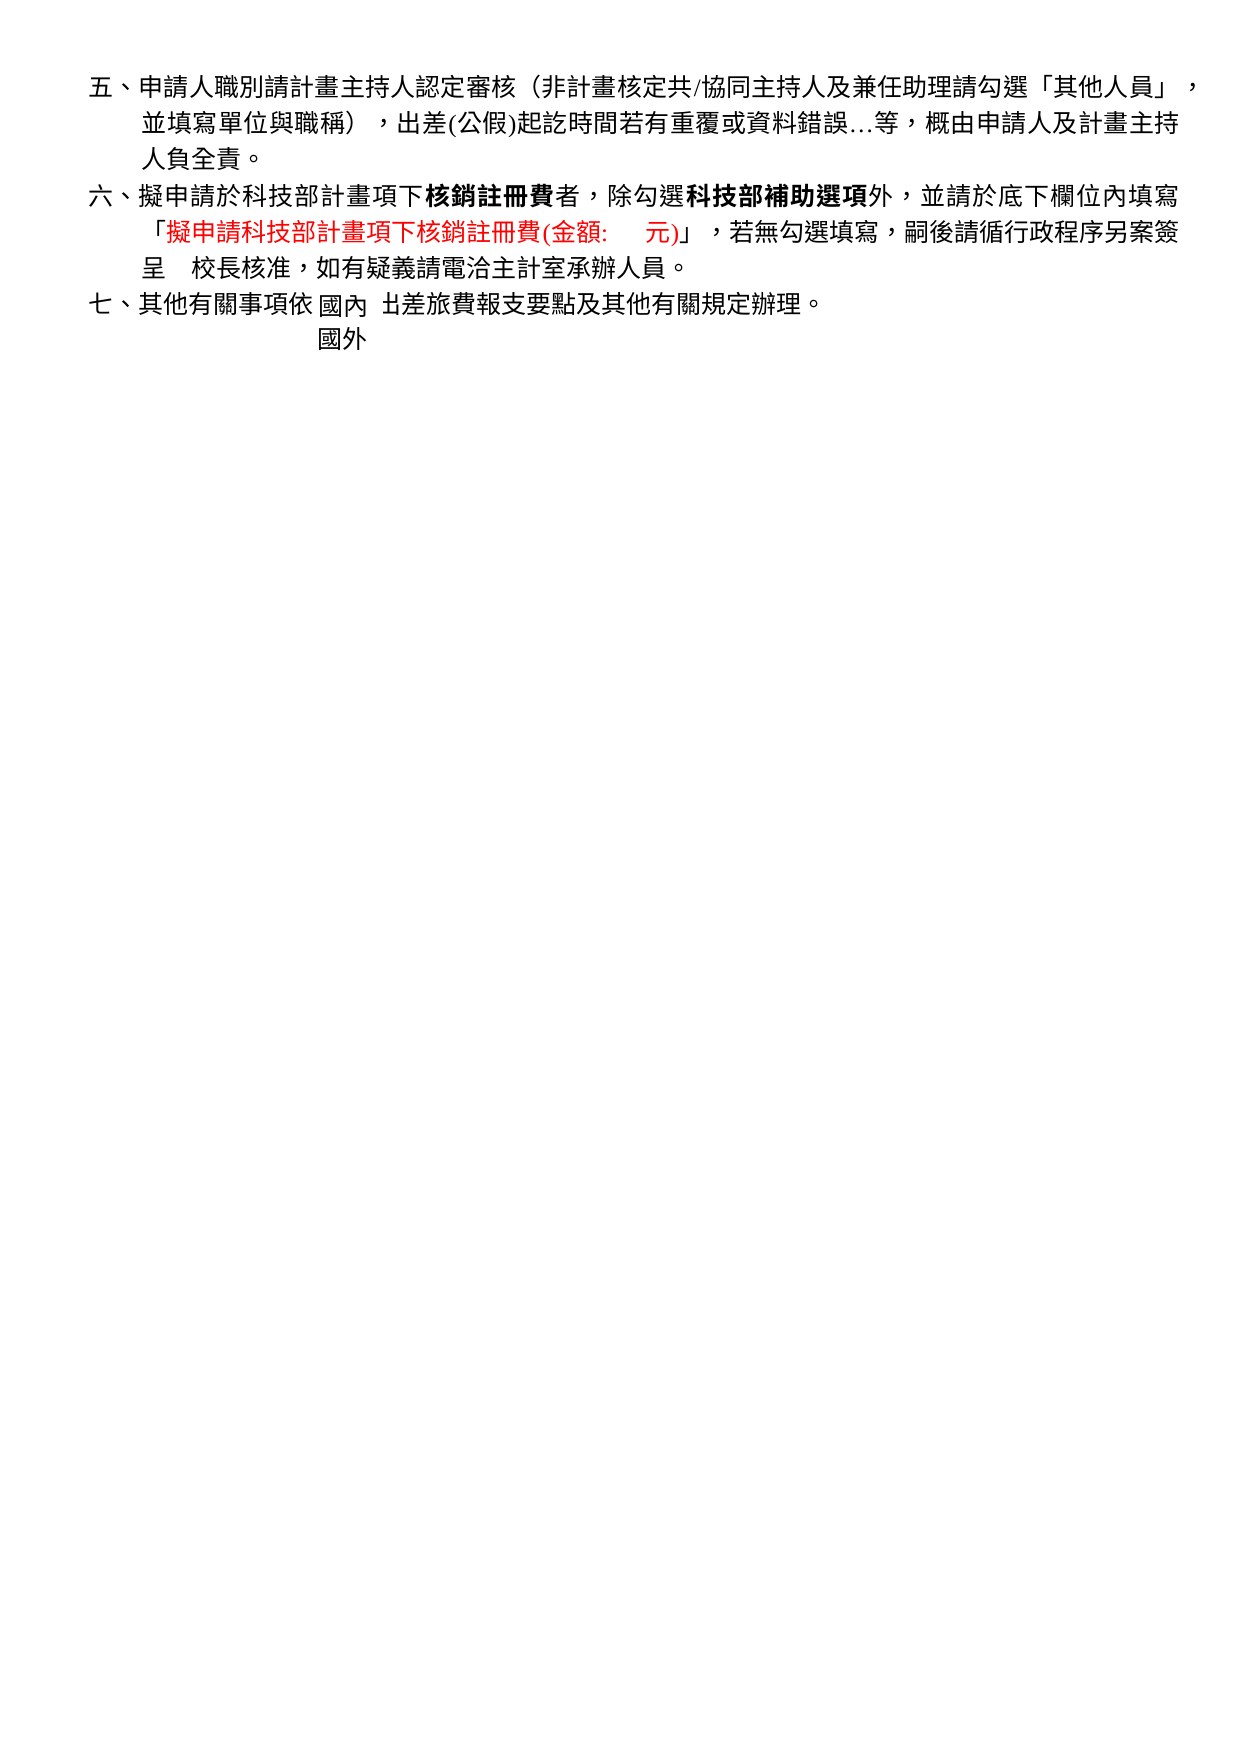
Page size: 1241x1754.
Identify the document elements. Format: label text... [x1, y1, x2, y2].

list 國內 [318, 286, 383, 320]
list 其他有關事項依 出差旅費報支要點及其他有關規定辦理。 [88, 285, 1180, 321]
list 擬申請於科技部計畫項下核銷註冊費者，除勾選科技部補助選項外，並請於底下欄位內填寫「擬申請科技部計畫項下核銷註冊費(金額: 元)」，若無勾選填寫，嗣後請循行政程序另案簽呈 校長核准，如有疑義請電洽主計室承辦人員。 [88, 176, 1180, 285]
list 申請人職別請計畫主持人認定審核（非計畫核定共/協同主持人及兼任助理請勾選「其他人員」，並填寫單位與職稱），出差(公假)起訖時間若有重覆或資料錯誤…等，概由申請人及計畫主持人負全責。 [88, 67, 1180, 176]
list 國外 [317, 320, 383, 352]
